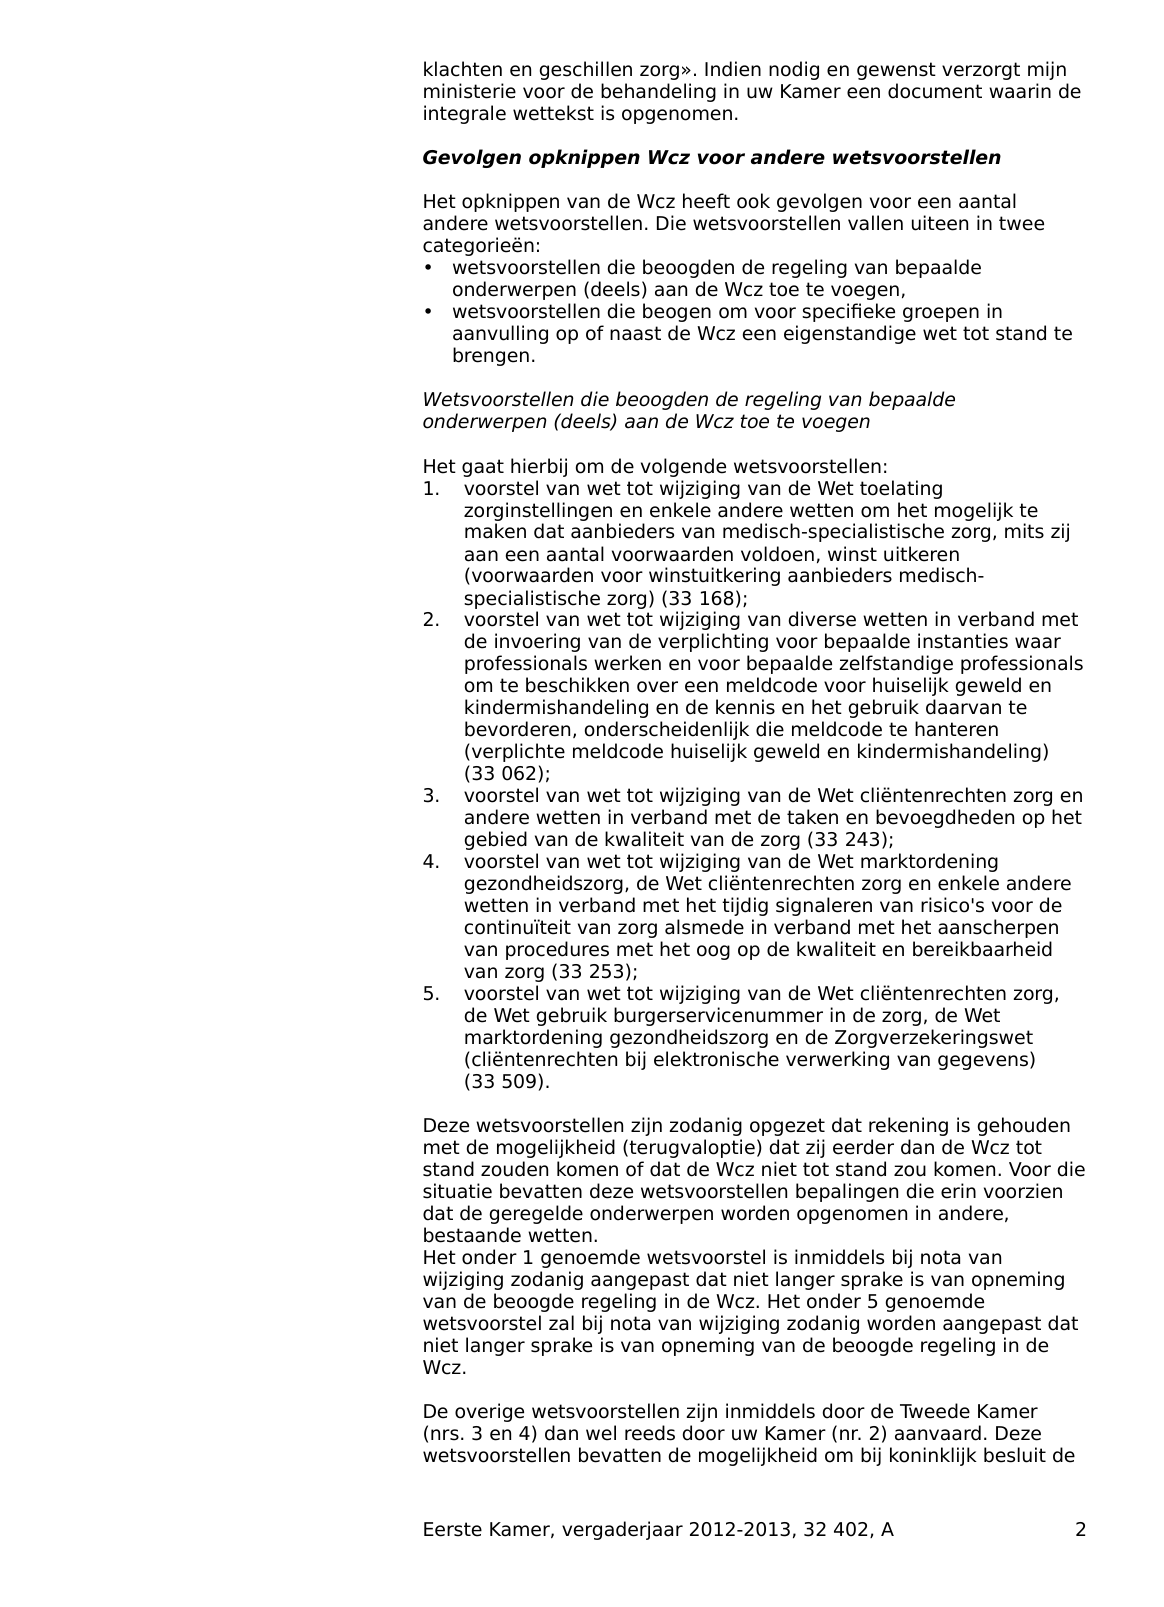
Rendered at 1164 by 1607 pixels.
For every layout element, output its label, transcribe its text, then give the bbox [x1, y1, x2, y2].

text • wetsvoorstellen die beogen om voor specifieke groepen in aanvulling op of naast de Wcz een eigenstandige wet tot stand te brengen. [422, 301, 1087, 367]
text • wetsvoorstellen die beoogden de regeling van bepaalde onderwerpen (deels) aan de Wcz toe te voegen, [422, 257, 1087, 301]
text 3. voorstel van wet tot wijziging van de Wet cliëntenrechten zorg en andere wetten in verband met de taken en bevoegdheden op het gebied van de kwaliteit van de zorg (33 243); [422, 785, 1087, 851]
text klachten en geschillen zorg». Indien nodig en gewenst verzorgt mijn ministerie voor de behandeling in uw Kamer een document waarin de integrale wettekst is opgenomen. [422, 59, 1087, 125]
text Het opknippen van de Wcz heeft ook gevolgen voor een aantal andere wetsvoorstellen. Die wetsvoorstellen vallen uiteen in twee categorieën: [422, 191, 1087, 257]
subtitle Gevolgen opknippen Wcz voor andere wetsvoorstellen [422, 147, 1087, 169]
text 2. voorstel van wet tot wijziging van diverse wetten in verband met de invoering van de verplichting voor bepaalde instanties waar professionals werken en voor bepaalde zelfstandige professionals om te beschikken over een meldcode voor huiselijk geweld en kindermishandeling en de kennis en het gebruik daarvan te bevorderen, onderscheidenlijk die meldcode te hanteren (verplichte meldcode huiselijk geweld en kindermishandeling) (33 062); [422, 609, 1087, 785]
text Het onder 1 genoemde wetsvoorstel is inmiddels bij nota van wijziging zodanig aangepast dat niet langer sprake is van opneming van de beoogde regeling in de Wcz. Het onder 5 genoemde wetsvoorstel zal bij nota van wijziging zodanig worden aangepast dat niet langer sprake is van opneming van de beoogde regeling in de Wcz. [422, 1247, 1087, 1379]
text Deze wetsvoorstellen zijn zodanig opgezet dat rekening is gehouden met de mogelijkheid (terugvaloptie) dat zij eerder dan de Wcz tot stand zouden komen of dat de Wcz niet tot stand zou komen. Voor die situatie bevatten deze wetsvoorstellen bepalingen die erin voorzien dat de geregelde onderwerpen worden opgenomen in andere, bestaande wetten. [422, 1115, 1087, 1247]
text De overige wetsvoorstellen zijn inmiddels door de Tweede Kamer (nrs. 3 en 4) dan wel reeds door uw Kamer (nr. 2) aanvaard. Deze wetsvoorstellen bevatten de mogelijkheid om bij koninklijk besluit de [422, 1401, 1087, 1467]
subtitle Wetsvoorstellen die beoogden de regeling van bepaalde onderwerpen (deels) aan de Wcz toe te voegen [422, 389, 1087, 433]
text 1. voorstel van wet tot wijziging van de Wet toelating zorginstellingen en enkele andere wetten om het mogelijk te maken dat aanbieders van medisch-specialistische zorg, mits zij aan een aantal voorwaarden voldoen, winst uitkeren (voorwaarden voor winstuitkering aanbieders medisch-specialistische zorg) (33 168); [422, 477, 1087, 609]
text Het gaat hierbij om de volgende wetsvoorstellen: [422, 456, 1087, 477]
text 5. voorstel van wet tot wijziging van de Wet cliëntenrechten zorg, de Wet gebruik burgerservicenummer in de zorg, de Wet marktordening gezondheidszorg en de Zorgverzekeringswet (cliëntenrechten bij elektronische verwerking van gegevens) (33 509). [422, 983, 1087, 1093]
text 4. voorstel van wet tot wijziging van de Wet marktordening gezondheidszorg, de Wet cliëntenrechten zorg en enkele andere wetten in verband met het tijdig signaleren van risico's voor de continuïteit van zorg alsmede in verband met het aanscherpen van procedures met het oog op de kwaliteit en bereikbaarheid van zorg (33 253); [422, 851, 1087, 983]
